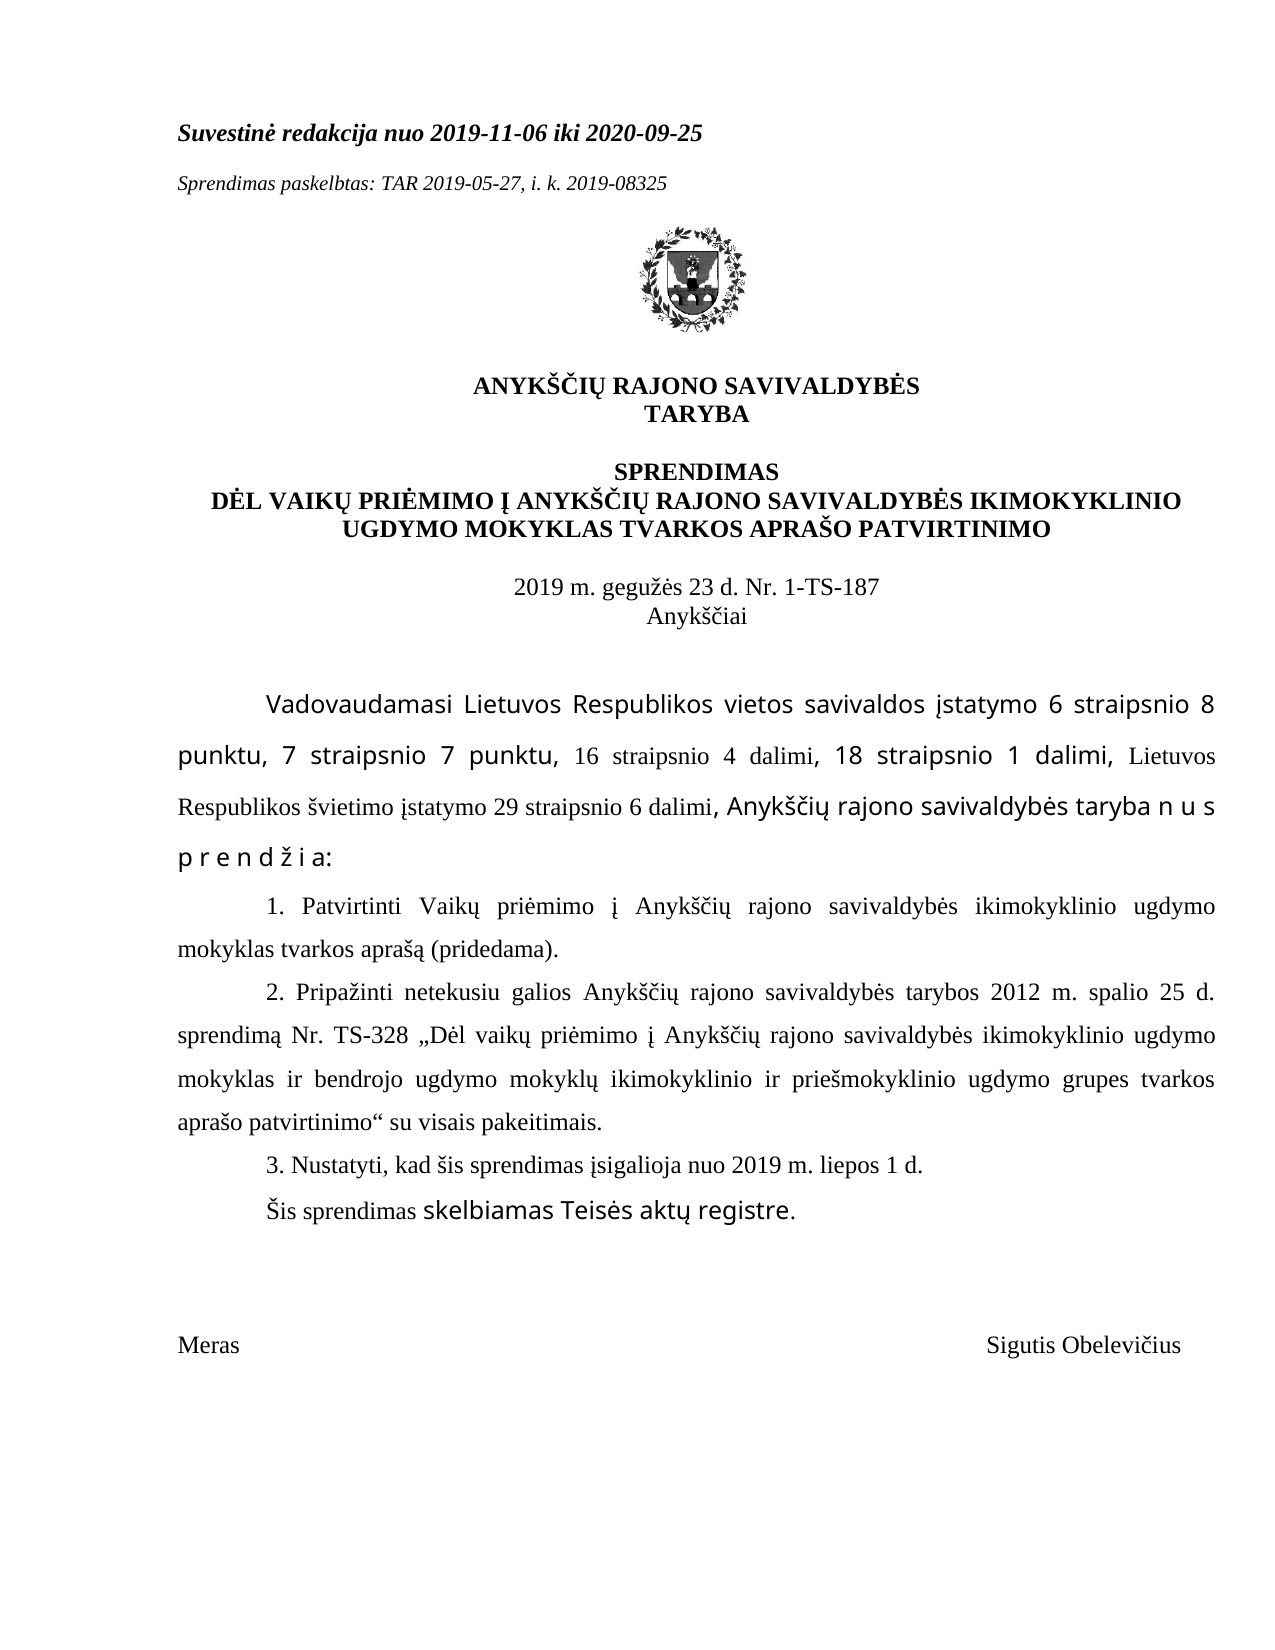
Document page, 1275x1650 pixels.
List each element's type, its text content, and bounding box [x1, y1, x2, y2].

text Meras Sigutis Obelevičius [177, 1330, 1216, 1359]
text Suvestinė redakcija nuo 2019-11-06 iki 2020-09-25 [177, 118, 1216, 147]
text 2. Pripažinti netekusiu galios Anykščių rajono savivaldybės tarybos 2012 m. spalio 25 d. sprendimą Nr. TS-328 „Dėl vaikų priėmimo į Anykščių rajono savivaldybės ikimokyklinio ugdymo mokyklas ir bendrojo ugdymo mokyklų ikimokyklinio ir priešmokyklinio ugdymo grupes tvarkos aprašo patvirtinimo“ su visais pakeitimais. [177, 977, 1216, 1136]
text Anykščiai [177, 601, 1216, 629]
text 3. Nustatyti, kad šis sprendimas įsigalioja nuo 2019 m. liepos 1 d. [177, 1150, 1216, 1179]
text 1. Patvirtinti Vaikų priėmimo į Anykščių rajono savivaldybės ikimokyklinio ugdymo mokyklas tvarkos aprašą (pridedama). [177, 891, 1216, 963]
text ANYKŠČIŲ RAJONO SAVIVALDYBĖS [177, 371, 1216, 399]
text 2019 m. gegužės 23 d. Nr. 1-TS-187 [177, 572, 1216, 601]
text Sprendimas paskelbtas: TAR 2019-05-27, i. k. 2019-08325 [177, 171, 1216, 195]
text Šis sprendimas skelbiamas Teisės aktų registre. [177, 1193, 1216, 1227]
text TARYBA [177, 399, 1216, 428]
text SPRENDIMAS [177, 457, 1216, 486]
text DĖL VAIKŲ PRIĖMIMO Į ANYKŠČIŲ RAJONO SAVIVALDYBĖS IKIMOKYKLINIO UGDYMO MOKYKLAS TVARKOS APRAŠO PATVIRTINIMO [177, 486, 1216, 543]
text Vadovaudamasi Lietuvos Respublikos vietos savivaldos įstatymo 6 straipsnio 8 punktu, 7 straipsnio 7 punktu, 16 straipsnio 4 dalimi, 18 straipsnio 1 dalimi, Lietuvos Respublikos švietimo įstatymo 29 straipsnio 6 dalimi, Anykščių rajono savivaldybės taryba n u s p r e n d ž i a: [177, 687, 1216, 874]
